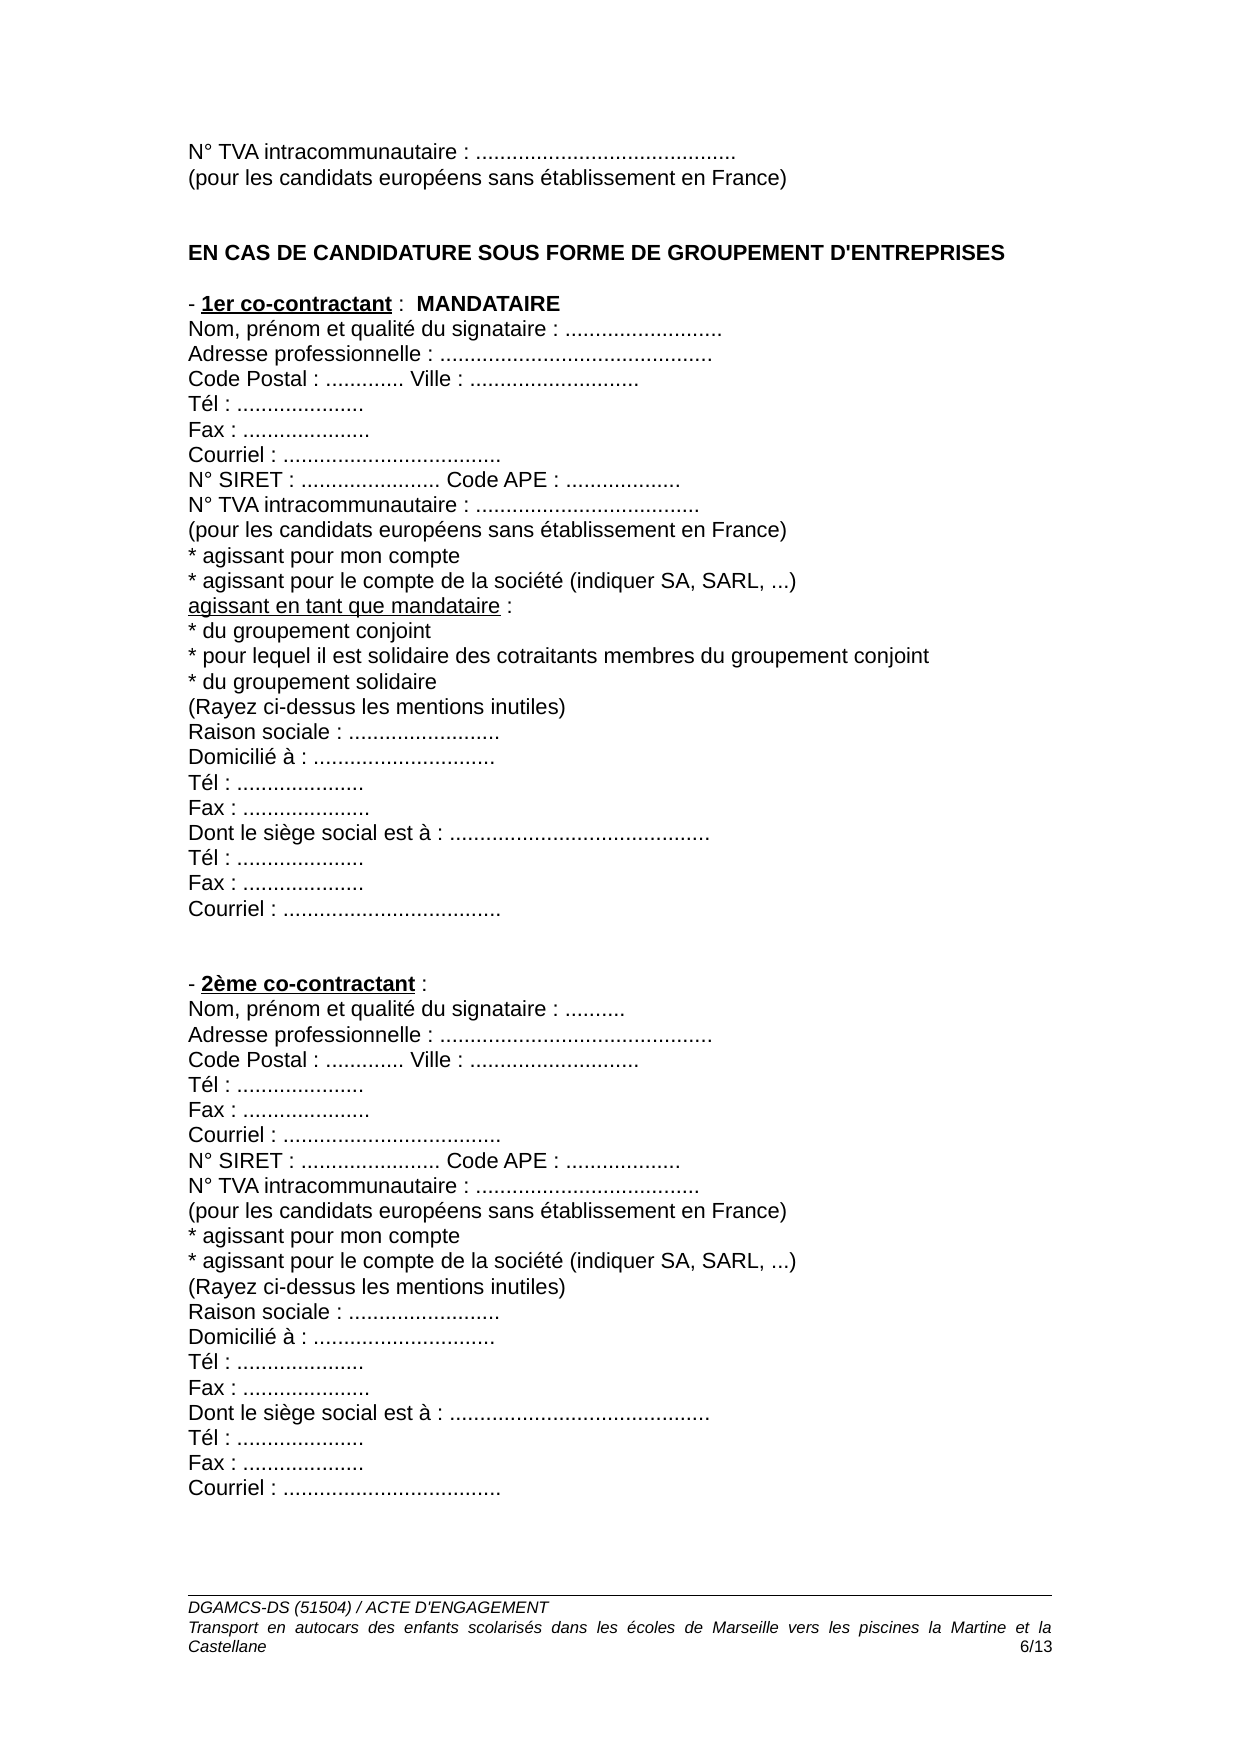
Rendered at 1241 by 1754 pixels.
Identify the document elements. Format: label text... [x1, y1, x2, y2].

text EN CAS DE CANDIDATURE SOUS FORME DE GROUPEMENT D'ENTREPRISES [188, 240, 1052, 265]
text Fax : ..................... [188, 416, 1052, 442]
text Nom, prénom et qualité du signataire : .......... [188, 996, 1052, 1021]
text Fax : .................... [188, 870, 1052, 895]
text Adresse professionnelle : ............................................. [188, 341, 1052, 366]
text Raison sociale : ......................... [188, 1299, 1052, 1324]
text N° TVA intracommunautaire : ..................................... [188, 1173, 1052, 1198]
text - 1er co-contractant : MANDATAIRE [188, 290, 1052, 316]
text Nom, prénom et qualité du signataire : .......................... [188, 316, 1052, 341]
text * agissant pour mon compte [188, 1223, 1052, 1248]
text * du groupement conjoint [188, 618, 1052, 643]
text Fax : ..................... [188, 1097, 1052, 1122]
text (Rayez ci-dessus les mentions inutiles) [188, 694, 1052, 719]
text N° SIRET : ....................... Code APE : ................... [188, 1147, 1052, 1173]
text Tél : ..................... [188, 1072, 1052, 1097]
text N° SIRET : ....................... Code APE : ................... [188, 467, 1052, 492]
text * du groupement solidaire [188, 668, 1052, 694]
text (pour les candidats européens sans établissement en France) [188, 164, 1052, 189]
text Fax : ..................... [188, 1374, 1052, 1399]
text * agissant pour le compte de la société (indiquer SA, SARL, ...) [188, 568, 1052, 593]
text - 2ème co-contractant : [188, 971, 1052, 996]
text Courriel : .................................... [188, 1475, 1052, 1500]
text * pour lequel il est solidaire des cotraitants membres du groupement conjoint [188, 643, 1052, 668]
text (pour les candidats européens sans établissement en France) [188, 517, 1052, 542]
text Courriel : .................................... [188, 442, 1052, 467]
text Domicilié à : .............................. [188, 744, 1052, 769]
text Dont le siège social est à : ........................................... [188, 820, 1052, 845]
text Courriel : .................................... [188, 895, 1052, 921]
text Courriel : .................................... [188, 1122, 1052, 1147]
text Fax : .................... [188, 1450, 1052, 1475]
text Dont le siège social est à : ........................................... [188, 1399, 1052, 1425]
text Tél : ..................... [188, 391, 1052, 416]
text (pour les candidats européens sans établissement en France) [188, 1198, 1052, 1223]
text Tél : ..................... [188, 769, 1052, 794]
text Tél : ..................... [188, 845, 1052, 870]
text Tél : ..................... [188, 1349, 1052, 1374]
text agissant en tant que mandataire : [188, 593, 1052, 618]
text Domicilié à : .............................. [188, 1324, 1052, 1349]
text N° TVA intracommunautaire : ..................................... [188, 492, 1052, 517]
text * agissant pour mon compte [188, 542, 1052, 568]
text Code Postal : ............. Ville : ............................ [188, 1047, 1052, 1072]
text Tél : ..................... [188, 1425, 1052, 1450]
text N° TVA intracommunautaire : ........................................... [188, 139, 1052, 164]
text Raison sociale : ......................... [188, 719, 1052, 744]
text * agissant pour le compte de la société (indiquer SA, SARL, ...) [188, 1248, 1052, 1273]
text Adresse professionnelle : ............................................. [188, 1021, 1052, 1047]
text Code Postal : ............. Ville : ............................ [188, 366, 1052, 391]
text Fax : ..................... [188, 794, 1052, 820]
text (Rayez ci-dessus les mentions inutiles) [188, 1273, 1052, 1299]
